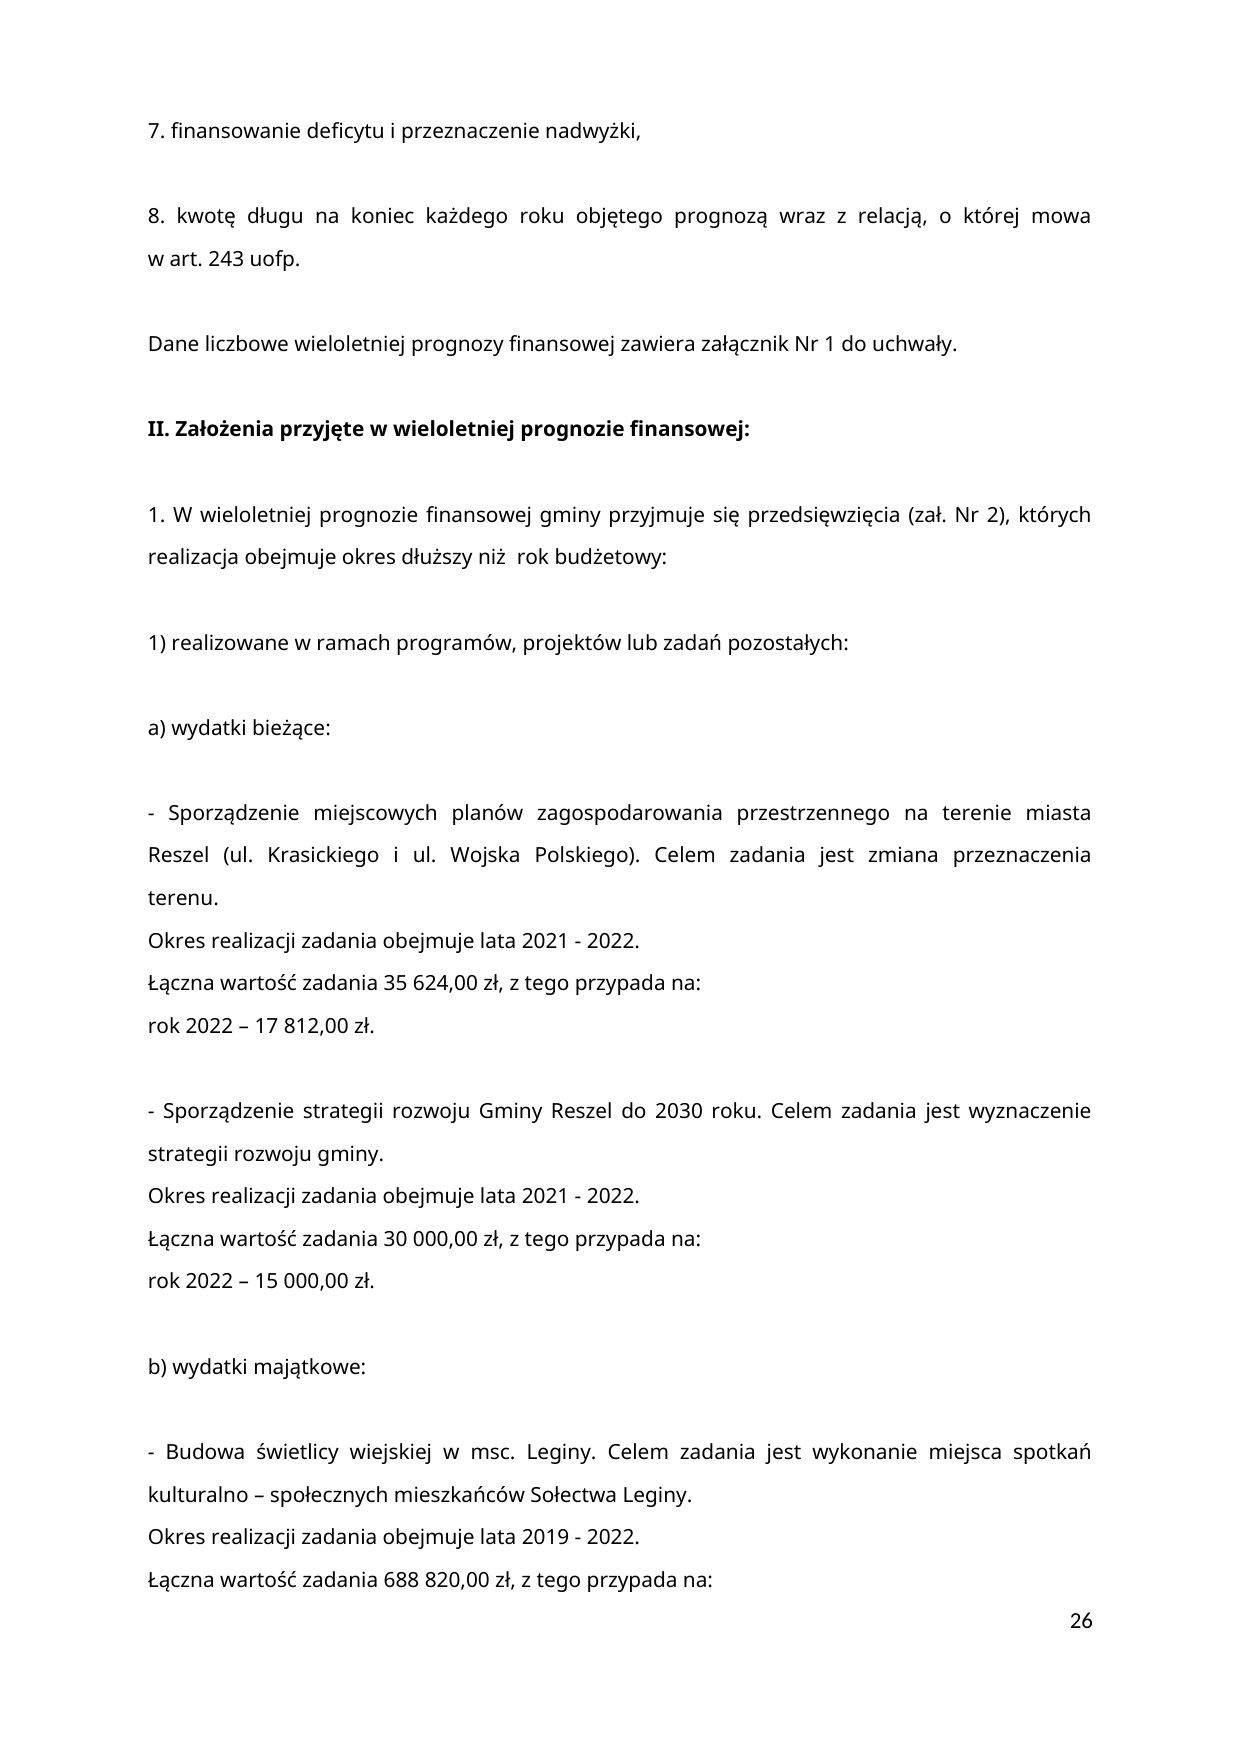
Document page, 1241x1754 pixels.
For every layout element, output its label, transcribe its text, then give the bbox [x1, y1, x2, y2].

text Okres realizacji zadania obejmuje lata 2019 - 2022. [148, 1522, 1093, 1551]
text 7. finansowanie deficytu i przeznaczenie nadwyżki, [148, 116, 1093, 145]
text 8. kwotę długu na koniec każdego roku objętego prognozą wraz z relacją, o której mowa w art. 243 uofp. [148, 202, 1093, 273]
text Łączna wartość zadania 35 624,00 zł, z tego przypada na: [148, 968, 1093, 997]
text Łączna wartość zadania 30 000,00 zł, z tego przypada na: [148, 1224, 1093, 1252]
text b) wydatki majątkowe: [148, 1352, 1093, 1380]
text - Sporządzenie miejscowych planów zagospodarowania przestrzennego na terenie miasta Reszel (ul. Krasickiego i ul. Wojska Polskiego). Celem zadania jest zmiana przeznaczenia terenu. [148, 798, 1093, 912]
text rok 2022 – 15 000,00 zł. [148, 1267, 1093, 1295]
text II. Założenia przyjęte w wieloletniej prognozie finansowej: [148, 414, 1093, 443]
text rok 2022 – 17 812,00 zł. [148, 1011, 1093, 1039]
text Łączna wartość zadania 688 820,00 zł, z tego przypada na: [148, 1565, 1093, 1593]
text - Budowa świetlicy wiejskiej w msc. Leginy. Celem zadania jest wykonanie miejsca spotkań kulturalno – społecznych mieszkańców Sołectwa Leginy. [148, 1437, 1093, 1508]
text Okres realizacji zadania obejmuje lata 2021 - 2022. [148, 926, 1093, 954]
text - Sporządzenie strategii rozwoju Gminy Reszel do 2030 roku. Celem zadania jest wyznaczenie strategii rozwoju gminy. [148, 1096, 1093, 1167]
text 1. W wieloletniej prognozie finansowej gminy przyjmuje się przedsięwzięcia (zał. Nr 2), których realizacja obejmuje okres dłuższy niż rok budżetowy: [148, 500, 1093, 571]
text Okres realizacji zadania obejmuje lata 2021 - 2022. [148, 1181, 1093, 1210]
text Dane liczbowe wieloletniej prognozy finansowej zawiera załącznik Nr 1 do uchwały. [148, 329, 1093, 358]
text a) wydatki bieżące: [148, 713, 1093, 741]
text 1) realizowane w ramach programów, projektów lub zadań pozostałych: [148, 628, 1093, 656]
